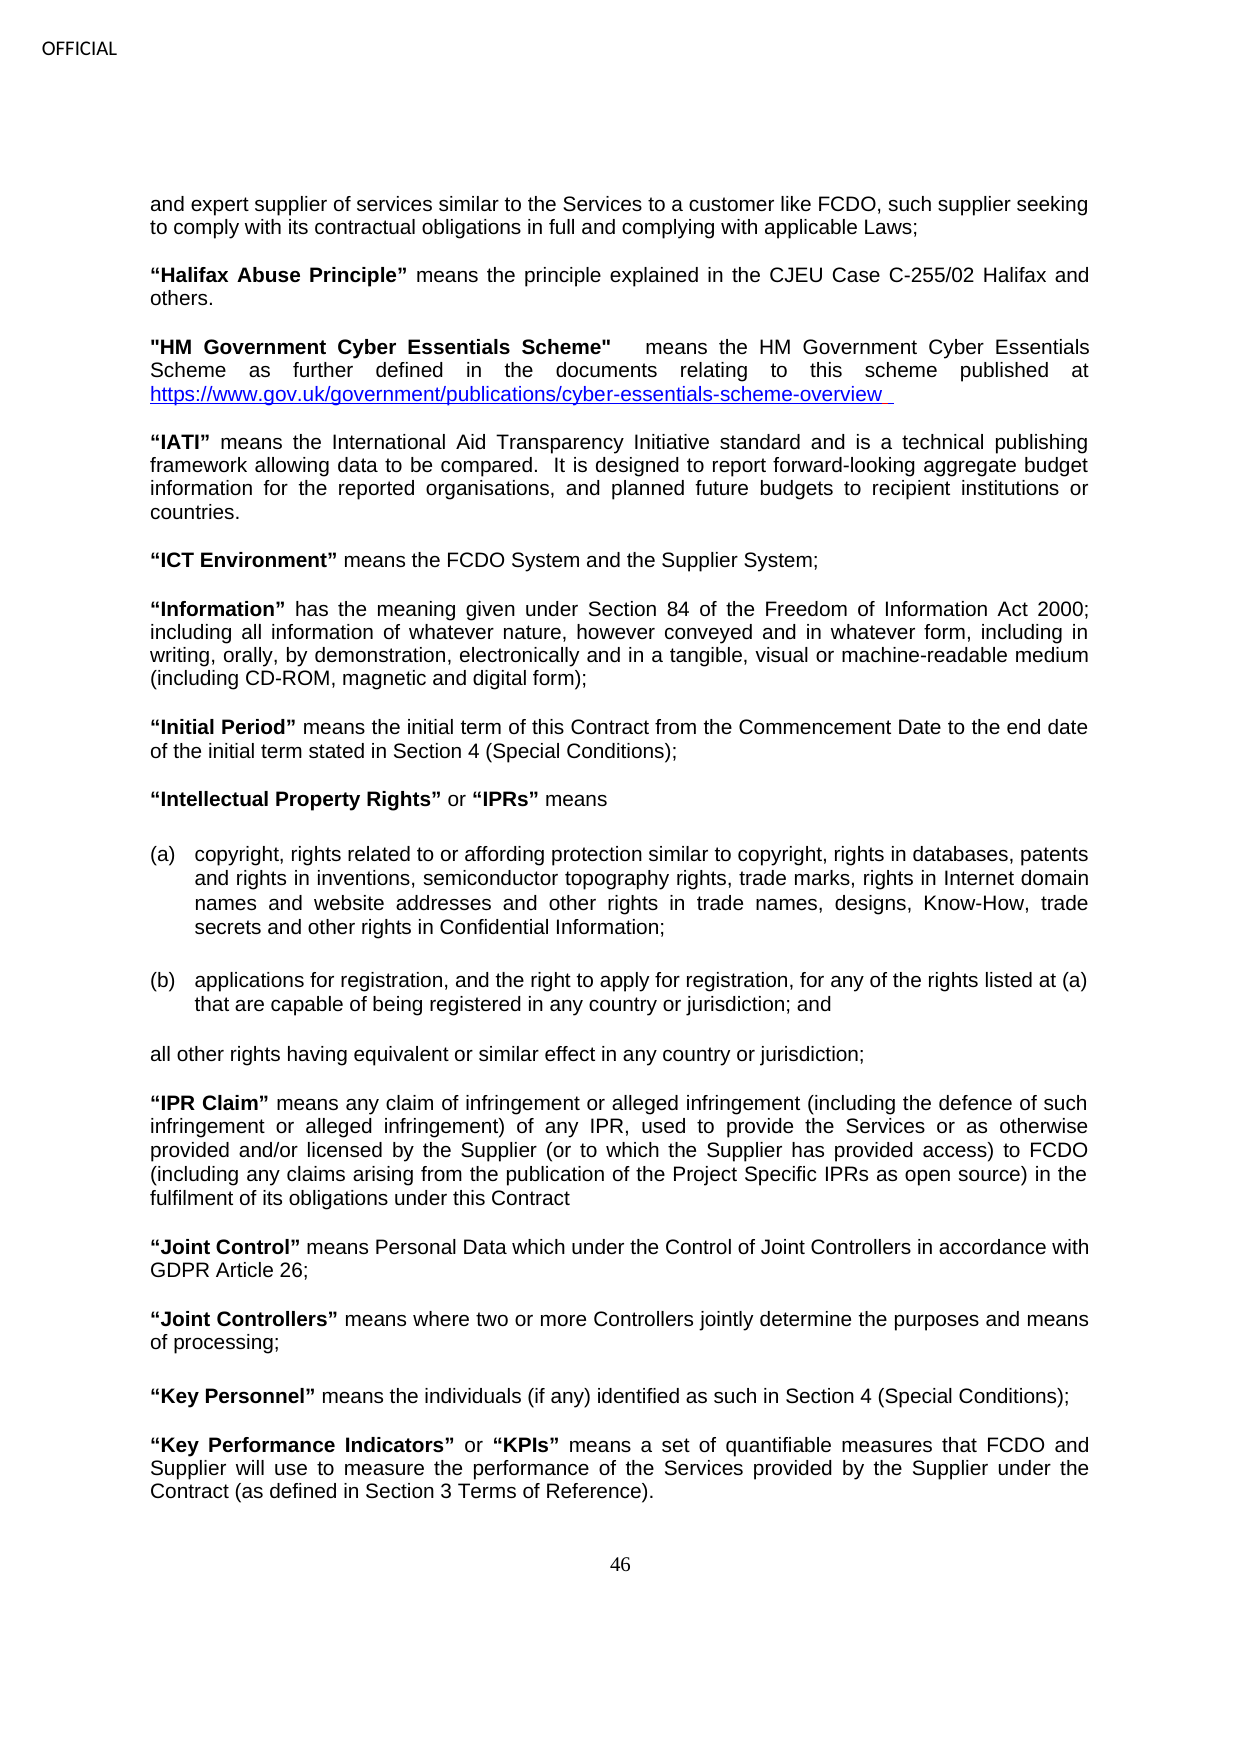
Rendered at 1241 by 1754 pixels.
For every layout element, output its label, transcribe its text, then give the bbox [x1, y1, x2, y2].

list copyright, rights related to or affording protection similar to copyright, rights in databases, patents and rights in inventions, semiconductor topography rights, trade marks, rights in Internet domain names and website addresses and other rights in trade names, designs, Know-How, trade secrets and other rights in Confidential Information; [150, 842, 1090, 939]
text “Intellectual Property Rights” or “IPRs” means [150, 788, 1090, 811]
text “Key Performance Indicators” or “KPIs” means a set of quantifiable measures that FCDO and Supplier will use to measure the performance of the Services provided by the Supplier under the Contract (as defined in Section 3 Terms of Reference). [150, 1433, 1090, 1503]
text “Joint Controllers” means where two or more Controllers jointly determine the purposes and means of processing; [150, 1307, 1090, 1354]
list applications for registration, and the right to apply for registration, for any of the rights listed at (a) that are capable of being registered in any country or jurisdiction; and [150, 969, 1090, 1016]
text “IPR Claim” means any claim of infringement or alleged infringement (including the defence of such infringement or alleged infringement) of any IPR, used to provide the Services or as otherwise provided and/or licensed by the Supplier (or to which the Supplier has provided access) to FCDO (including any claims arising from the publication of the Project Specific IPRs as open source) in the fulfilment of its obligations under this Contract [150, 1091, 1089, 1210]
text "HM Government Cyber Essentials Scheme" means the HM Government Cyber Essentials Scheme as further defined in the documents relating to this scheme published at https://www.gov.uk/government/publications/cyber-essentials-scheme-overview [150, 336, 1090, 406]
text “Joint Control” means Personal Data which under the Control of Joint Controllers in accordance with GDPR Article 26; [150, 1236, 1090, 1282]
text “Key Personnel” means the individuals (if any) identified as such in Section 4 (Special Conditions); [150, 1384, 1090, 1408]
text all other rights having equivalent or similar effect in any country or jurisdiction; [150, 1042, 1090, 1066]
text “ICT Environment” means the FCDO System and the Supplier System; [150, 548, 1090, 572]
text “Information” has the meaning given under Section 84 of the Freedom of Information Act 2000; including all information of whatever nature, however conveyed and in whatever form, including in writing, orally, by demonstration, electronically and in a tangible, visual or machine-readable medium (including CD-ROM, magnetic and digital form); [150, 597, 1090, 690]
text and expert supplier of services similar to the Services to a customer like FCDO, such supplier seeking to comply with its contractual obligations in full and complying with applicable Laws; [150, 192, 1090, 239]
text “Halifax Abuse Principle” means the principle explained in the CJEU Case C-255/02 Halifax and others. [150, 264, 1090, 310]
text “Initial Period” means the initial term of this Contract from the Commencement Date to the end date of the initial term stated in Section 4 (Special Conditions); [150, 716, 1090, 762]
text “IATI” means the International Aid Transparency Initiative standard and is a technical publishing framework allowing data to be compared. It is designed to report forward-looking aggregate budget information for the reported organisations, and planned future budgets to recipient institutions or countries. [150, 431, 1090, 523]
